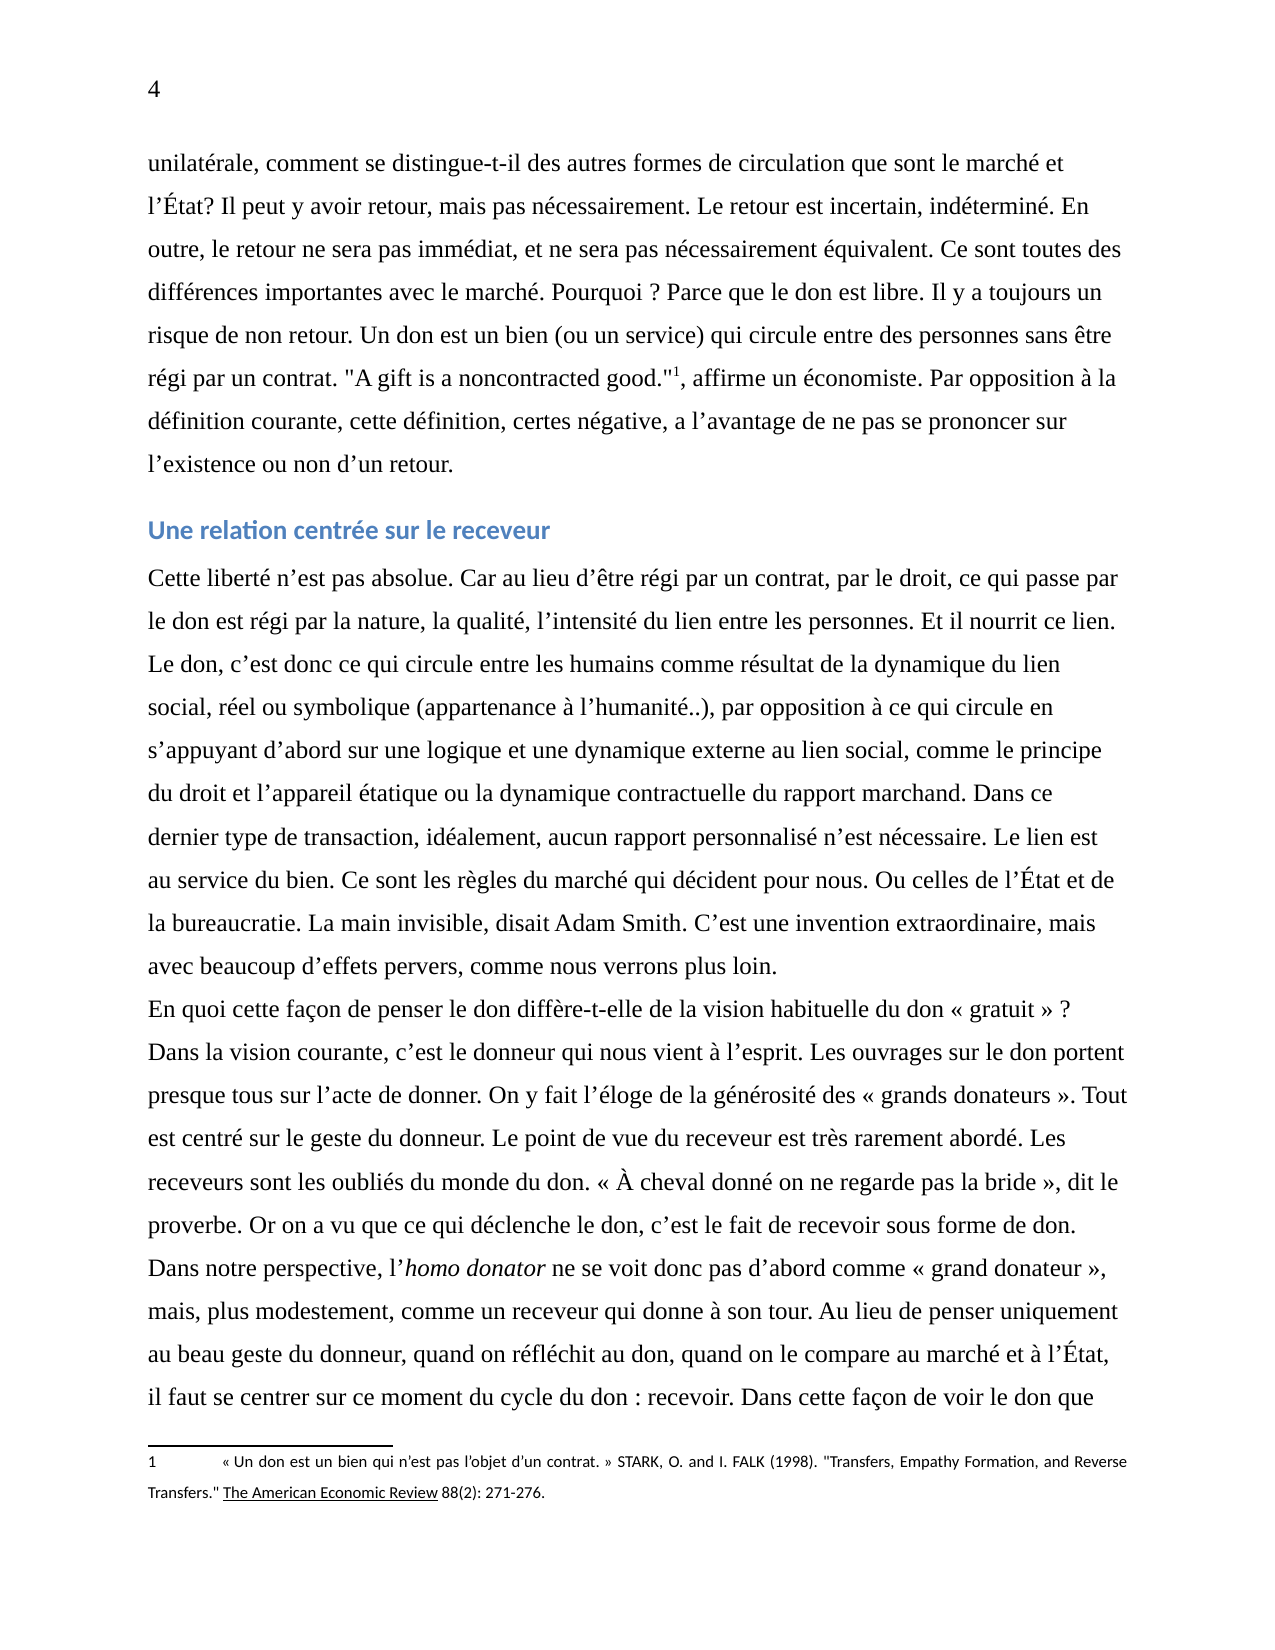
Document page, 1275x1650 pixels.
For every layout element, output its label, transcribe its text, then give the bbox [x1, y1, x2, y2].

subtitle Une relation centrée sur le receveur [148, 513, 1127, 546]
text Cette liberté n’est pas absolue. Car au lieu d’être régi par un contrat, par le droit, ce qui passe par le don est régi par la nature, la qualité, l’intensité du lien entre les personnes. Et il nourrit ce lien. Le don, c’est donc ce qui circule entre les humains comme résultat de la dynamique du lien social, réel ou symbolique (appartenance à l’humanité..), par opposition à ce qui circule en s’appuyant d’abord sur une logique et une dynamique externe au lien social, comme le principe du droit et l’appareil étatique ou la dynamique contractuelle du rapport marchand. Dans ce dernier type de transaction, idéalement, aucun rapport personnalisé n’est nécessaire. Le lien est au service du bien. Ce sont les règles du marché qui décident pour nous. Ou celles de l’État et de la bureaucratie. La main invisible, disait Adam Smith. C’est une invention extraordinaire, mais avec beaucoup d’effets pervers, comme nous verrons plus loin. [148, 563, 1127, 980]
text Dans la vision courante, c’est le donneur qui nous vient à l’esprit. Les ouvrages sur le don portent presque tous sur l’acte de donner. On y fait l’éloge de la générosité des « grands donateurs ». Tout est centré sur le geste du donneur. Le point de vue du receveur est très rarement abordé. Les receveurs sont les oubliés du monde du don. « À cheval donné on ne regarde pas la bride », dit le proverbe. Or on a vu que ce qui déclenche le don, c’est le fait de recevoir sous forme de don. Dans notre perspective, l’homo donator ne se voit donc pas d’abord comme « grand donateur », mais, plus modestement, comme un receveur qui donne à son tour. Au lieu de penser uniquement au beau geste du donneur, quand on réfléchit au don, quand on le compare au marché et à l’État, il faut se centrer sur ce moment du cycle du don : recevoir. Dans cette façon de voir le don que [148, 1037, 1127, 1411]
text En quoi cette façon de penser le don diffère-t-elle de la vision habituelle du don « gratuit » ? [148, 994, 1127, 1023]
text « Un don est un bien qui n’est pas l’objet d’un contrat. » STARK, O. and I. FALK (1998). "Transfers, Empathy Formation, and Reverse Transfers." The American Economic Review 88(2): 271-276. [148, 1452, 1127, 1502]
text unilatérale, comment se distingue-t-il des autres formes de circulation que sont le marché et l’État? Il peut y avoir retour, mais pas nécessairement. Le retour est incertain, indéterminé. En outre, le retour ne sera pas immédiat, et ne sera pas nécessairement équivalent. Ce sont toutes des différences importantes avec le marché. Pourquoi ? Parce que le don est libre. Il y a toujours un risque de non retour. Un don est un bien (ou un service) qui circule entre des personnes sans être régi par un contrat. "A gift is a noncontracted good.", affirme un économiste. Par opposition à la définition courante, cette définition, certes négative, a l’avantage de ne pas se prononcer sur l’existence ou non d’un retour. [148, 148, 1127, 478]
